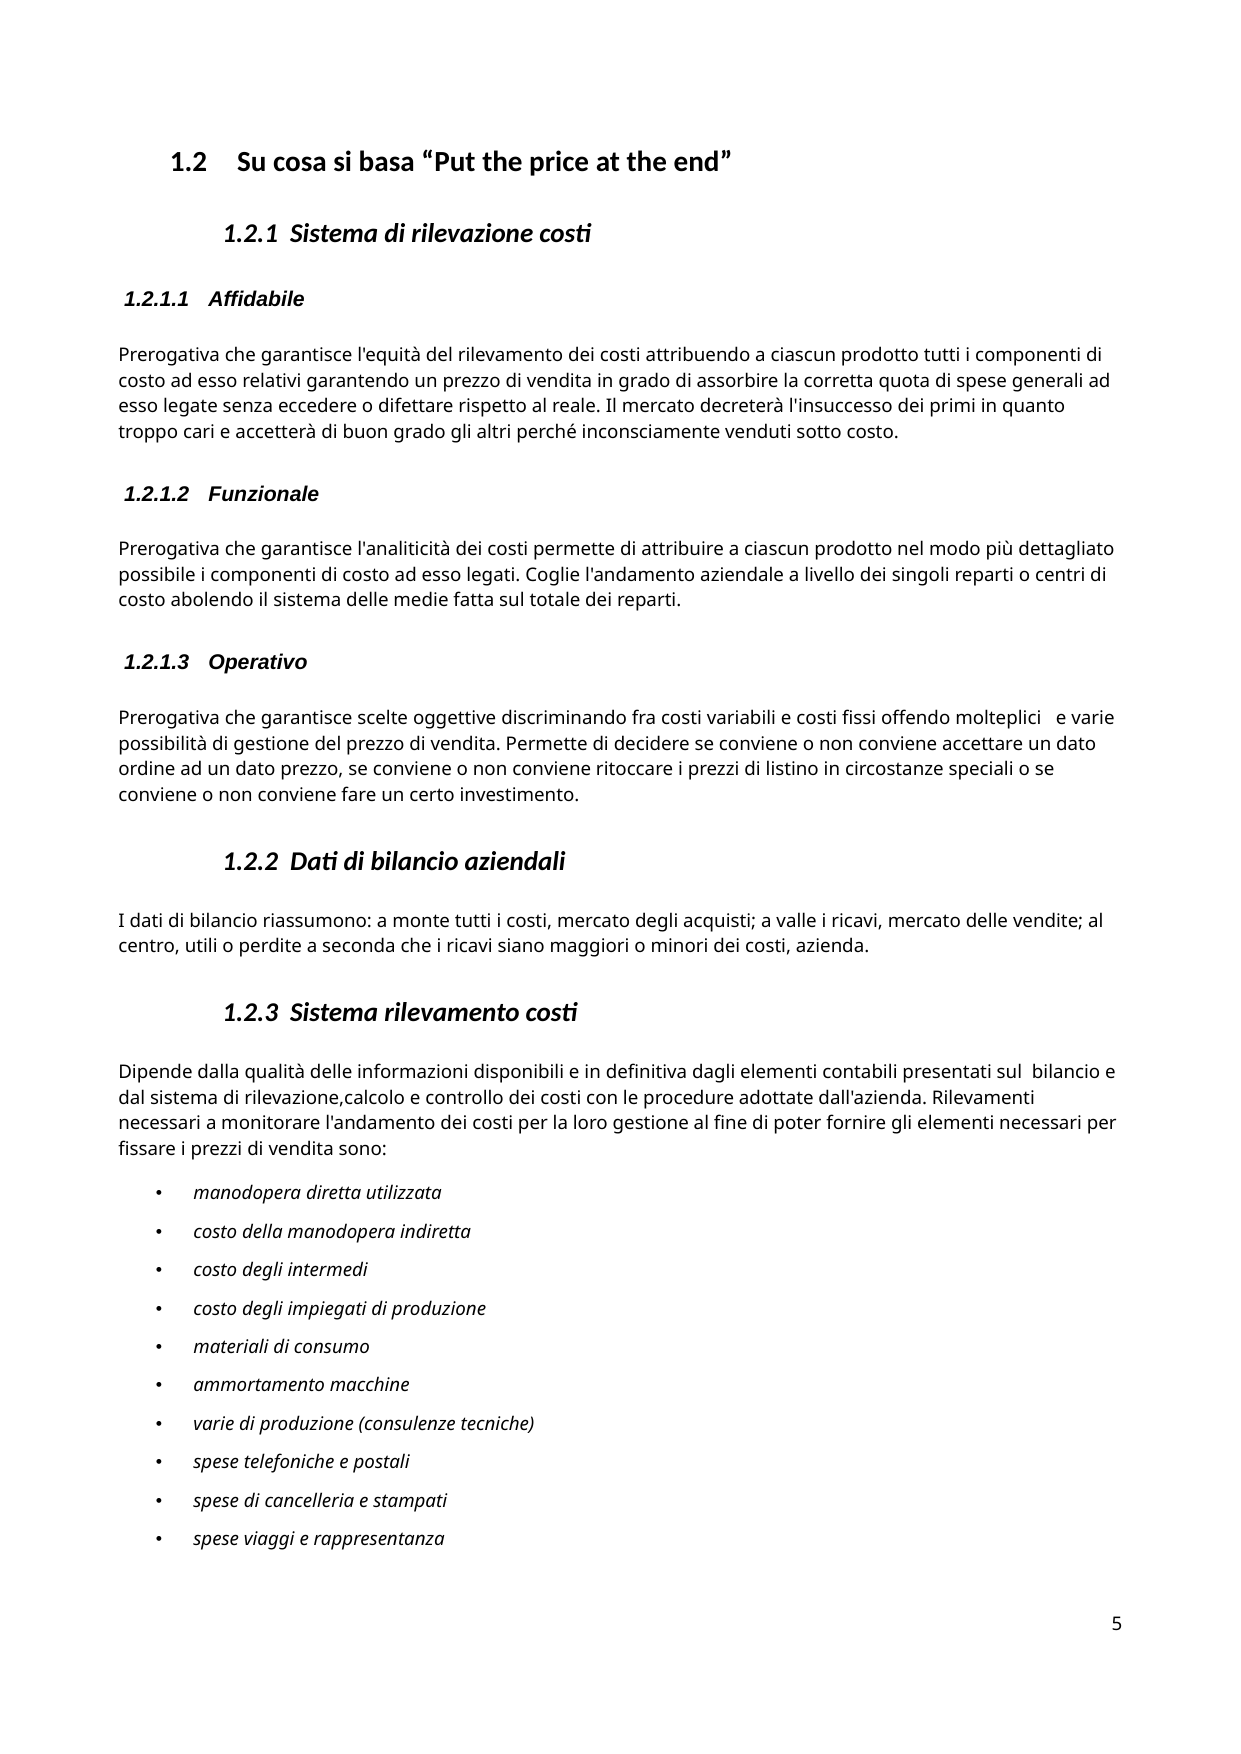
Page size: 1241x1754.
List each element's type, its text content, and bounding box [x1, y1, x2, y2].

text Dipende dalla qualità delle informazioni disponibili e in definitiva dagli elementi contabili presentati sul bilancio e dal sistema di rilevazione,calcolo e controllo dei costi con le procedure adottate dall'azienda. Rilevamenti necessari a monitorare l'andamento dei costi per la loro gestione al fine di poter fornire gli elementi necessari per fissare i prezzi di vendita sono: [118, 1059, 1122, 1161]
list costo degli intermedi [156, 1256, 1122, 1282]
subtitle Affidabile [118, 287, 1122, 311]
list costo degli impiegati di produzione [156, 1295, 1122, 1320]
text Prerogativa che garantisce scelte oggettive discriminando fra costi variabili e costi fissi offendo molteplici e varie possibilità di gestione del prezzo di vendita. Permette di decidere se conviene o non conviene accettare un dato ordine ad un dato prezzo, se conviene o non conviene ritoccare i prezzi di listino in circostanze speciali o se conviene o non conviene fare un certo investimento. [118, 704, 1122, 806]
list spese di cancelleria e stampati [156, 1487, 1122, 1513]
list spese telefoniche e postali [156, 1449, 1122, 1474]
subtitle Operativo [118, 649, 1122, 674]
text Prerogativa che garantisce l'equità del rilevamento dei costi attribuendo a ciascun prodotto tutti i componenti di costo ad esso relativi garantendo un prezzo di vendita in grado di assorbire la corretta quota di spese generali ad esso legate senza eccedere o difettare rispetto al reale. Il mercato decreterà l'insuccesso dei primi in quanto troppo cari e accetterà di buon grado gli altri perché inconsciamente venduti sotto costo. [118, 341, 1122, 443]
list manodopera diretta utilizzata [156, 1179, 1122, 1205]
list spese viaggi e rappresentanza [156, 1526, 1122, 1551]
text I dati di bilancio riassumono: a monte tutti i costi, mercato degli acquisti; a valle i ricavi, mercato delle vendite; al centro, utili o perdite a seconda che i ricavi siano maggiori o minori dei costi, azienda. [118, 907, 1122, 958]
subtitle Sistema rilevamento costi [216, 995, 1122, 1028]
list costo della manodopera indiretta [156, 1218, 1122, 1243]
subtitle Su cosa si basa “Put the price at the end” [163, 143, 1122, 179]
list ammortamento macchine [156, 1372, 1122, 1397]
text Prerogativa che garantisce l'analiticità dei costi permette di attribuire a ciascun prodotto nel modo più dettagliato possibile i componenti di costo ad esso legati. Coglie l'andamento aziendale a livello dei singoli reparti o centri di costo abolendo il sistema delle medie fatta sul totale dei reparti. [118, 536, 1122, 612]
subtitle Sistema di rilevazione costi [216, 216, 1122, 249]
list materiali di consumo [156, 1333, 1122, 1359]
subtitle Dati di bilancio aziendali [216, 844, 1122, 877]
subtitle Funzionale [118, 481, 1122, 505]
list varie di produzione (consulenze tecniche) [156, 1410, 1122, 1436]
